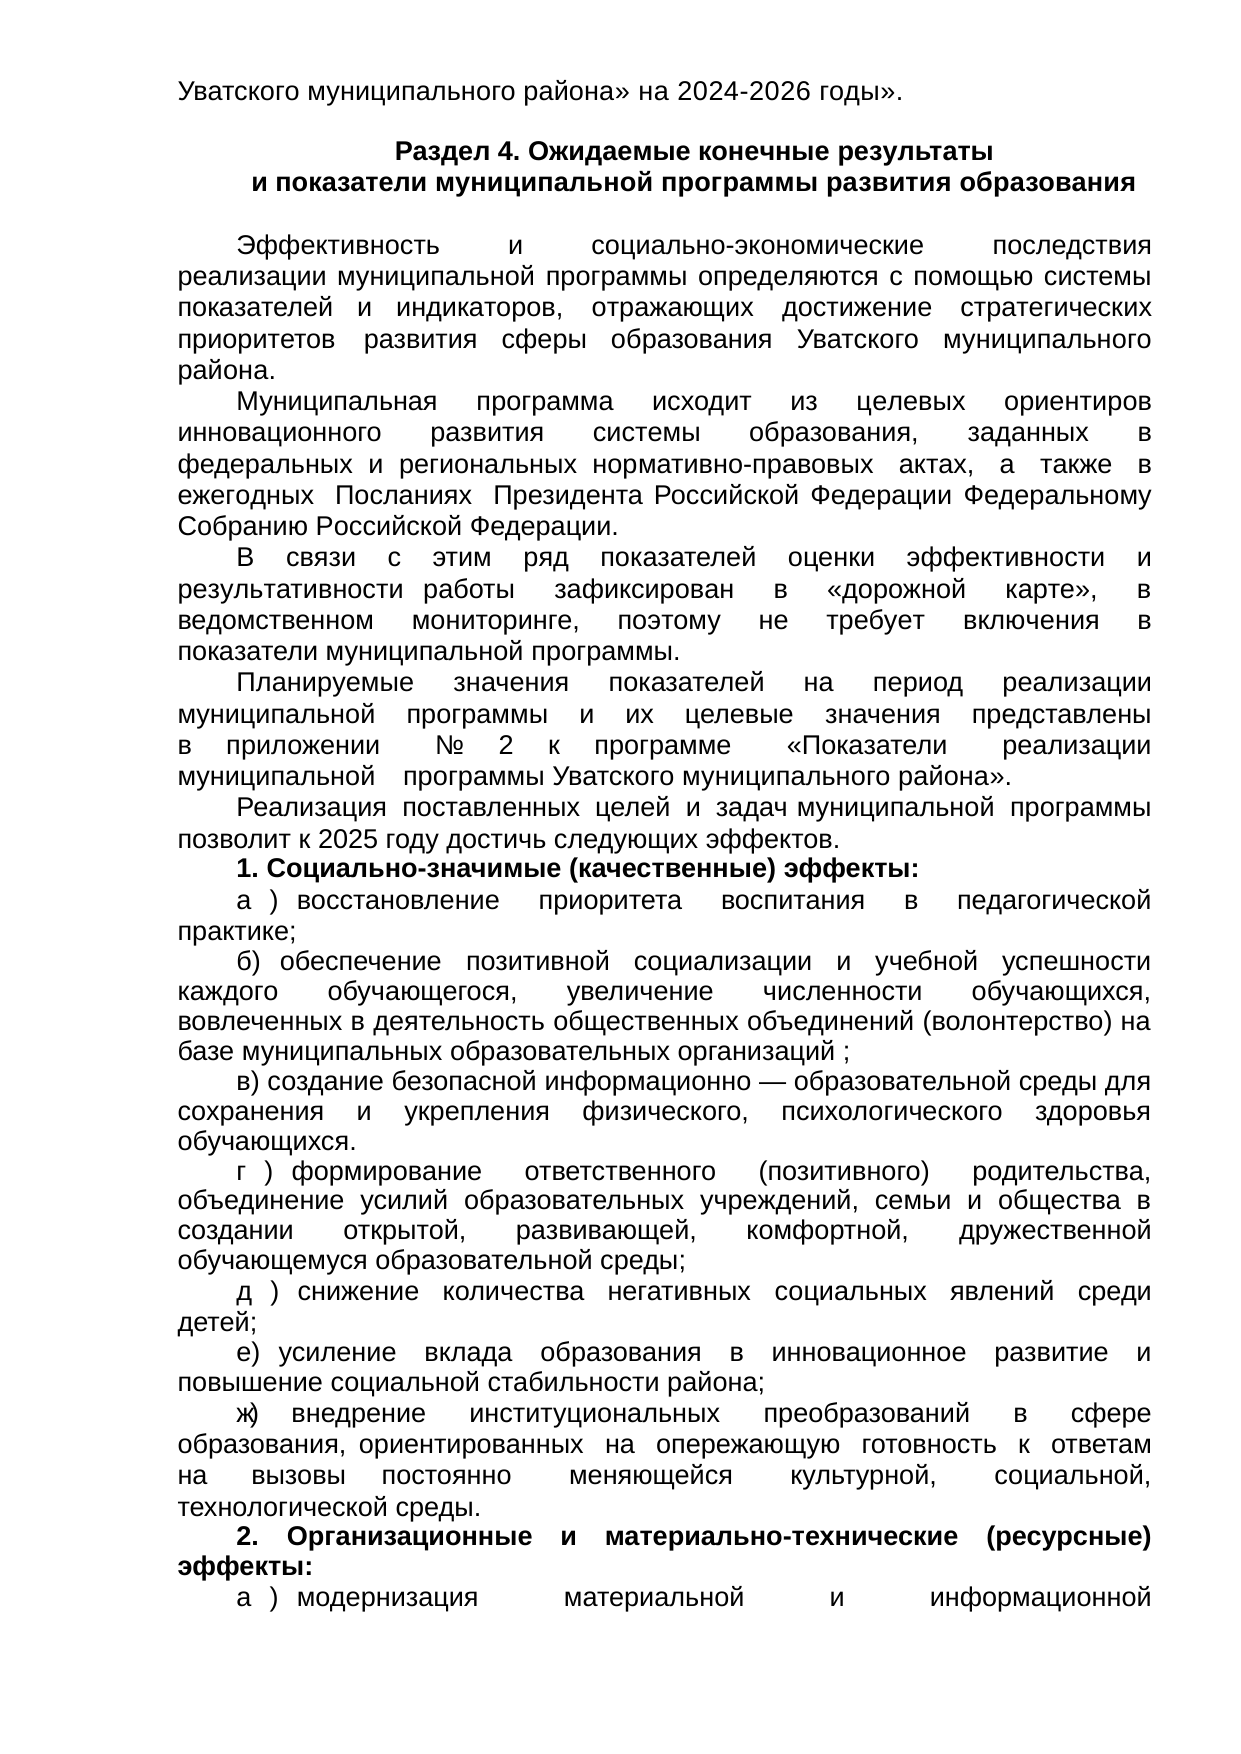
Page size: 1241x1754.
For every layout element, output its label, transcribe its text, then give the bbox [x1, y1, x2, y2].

text Раздел 4. Ожидаемые конечные результаты [177, 135, 1152, 166]
text е) усиление вклада образования в инновационное развитие и повышение социальной стабильности района; [177, 1337, 1152, 1397]
text и показатели муниципальной программы развития образования [177, 166, 1152, 198]
text в) создание безопасной информационно — образовательной среды для сохранения и укрепления физического, психологического здоровья обучающихся. [177, 1066, 1152, 1156]
text Эффективность и социально-экономические последствия реализации муниципальной программы определяются с помощью системы показателей и индикаторов, отражающих достижение стратегических приоритетов развития сферы образования Уватского муниципального района. [177, 229, 1152, 385]
text а)восстановление приоритета воспитания в педагогической практике; [177, 884, 1152, 946]
text Планируемые значения показателей на период реализации муниципальной программы и их целевые значения представлены в приложении № 2 к программе «Показатели реализации муниципальной программы Уватского муниципального района». [177, 666, 1152, 791]
text ж) внедрение институциональных преобразований в сфере образования, ориентированных на опережающую готовность к ответам на вызовы постоянно меняющейся культурной, социальной, технологической среды. [177, 1397, 1152, 1522]
text 2. Организационные и материально-технические (ресурсные) эффекты: [177, 1522, 1152, 1581]
text а)модернизация материальной и информационной [177, 1581, 1152, 1612]
text д)снижение количества негативных социальных явлений среди детей; [177, 1275, 1152, 1337]
text Реализация поставленных целей и задач муниципальной программы позволит к 2025 году достичь следующих эффектов. [177, 791, 1152, 854]
text В связи с этим ряд показателей оценки эффективности и результативности работы зафиксирован в «дорожной карте», в ведомственном мониторинге, поэтому не требует включения в показатели муниципальной программы. [177, 541, 1152, 666]
text г)формирование ответственного (позитивного) родительства, объединение усилий образовательных учреждений, семьи и общества в создании открытой, развивающей, комфортной, дружественной обучающемуся образовательной среды; [177, 1156, 1152, 1275]
text Уватского муниципального района» на 2024-2026 годы». [177, 75, 1152, 106]
text 1. Социально-значимые (качественные) эффекты: [177, 854, 1152, 884]
text б) обеспечение позитивной социализации и учебной успешности каждого обучающегося, увеличение численности обучающихся, вовлеченных в деятельность общественных объединений (волонтерство) на базе муниципальных образовательных организаций ; [177, 946, 1152, 1066]
text Муниципальная программа исходит из целевых ориентиров инновационного развития системы образования, заданных в федеральных и региональных нормативно-правовых актах, а также в ежегодных Посланиях Президента Российской Федерации Федеральному Собранию Российской Федерации. [177, 385, 1152, 541]
